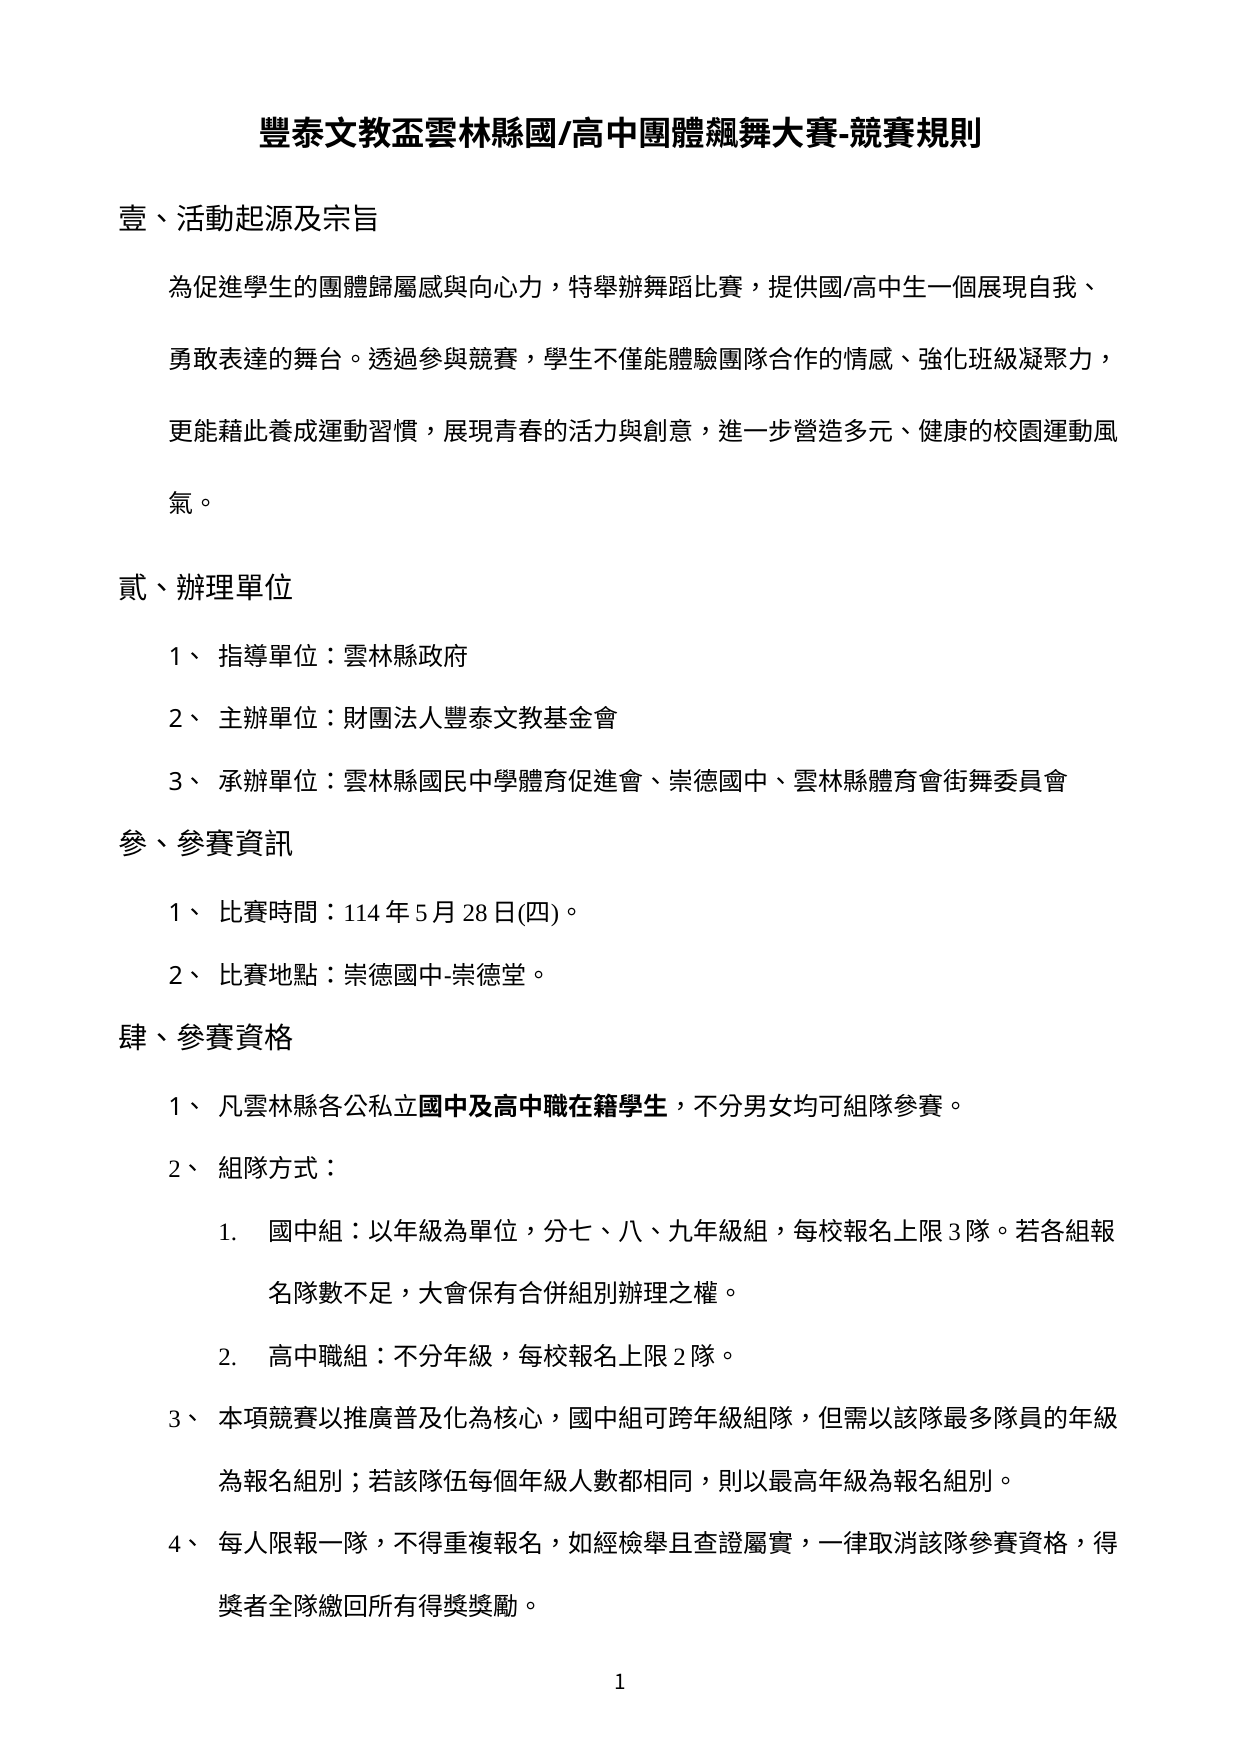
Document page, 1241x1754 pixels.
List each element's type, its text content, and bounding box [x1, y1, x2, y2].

list 組隊方式： [168, 1125, 1122, 1188]
text 貳、辦理單位 [118, 544, 1122, 607]
list 本項競賽以推廣普及化為核心，國中組可跨年級組隊，但需以該隊最多隊員的年級為報名組別；若該隊伍每個年級人數都相同，則以最高年級為報名組別。 [168, 1375, 1122, 1500]
list 指導單位：雲林縣政府 [168, 613, 1122, 675]
list 比賽地點：崇德國中-崇德堂。 [168, 932, 1122, 994]
list 高中職組：不分年級，每校報名上限2隊。 [218, 1313, 1122, 1375]
list 主辦單位：財團法人豐泰文教基金會 [168, 675, 1122, 738]
list 凡雲林縣各公私立國中及高中職在籍學生，不分男女均可組隊參賽。 [168, 1063, 1122, 1125]
list 承辦單位：雲林縣國民中學體育促進會、崇德國中、雲林縣體育會街舞委員會 [168, 738, 1122, 800]
text 壹、活動起源及宗旨 [118, 175, 1122, 238]
text 豐泰文教盃雲林縣國/高中團體飆舞大賽-競賽規則 [118, 89, 1122, 151]
text 為促進學生的團體歸屬感與向心力，特舉辦舞蹈比賽，提供國/高中生一個展現自我、勇敢表達的舞台。透過參與競賽，學生不僅能體驗團隊合作的情感、強化班級凝聚力，更能藉此養成運動習慣，展現青春的活力與創意，進一步營造多元、健康的校園運動風氣。 [168, 244, 1122, 522]
list 比賽時間：114年5月28日(四)。 [168, 869, 1122, 932]
text 參、參賽資訊 [118, 800, 1122, 863]
text 肆、參賽資格 [118, 994, 1122, 1057]
list 每人限報一隊，不得重複報名，如經檢舉且查證屬實，一律取消該隊參賽資格，得獎者全隊繳回所有得獎獎勵。 [168, 1500, 1122, 1625]
list 國中組：以年級為單位，分七、八、九年級組，每校報名上限3隊。若各組報名隊數不足，大會保有合併組別辦理之權。 [218, 1188, 1122, 1313]
